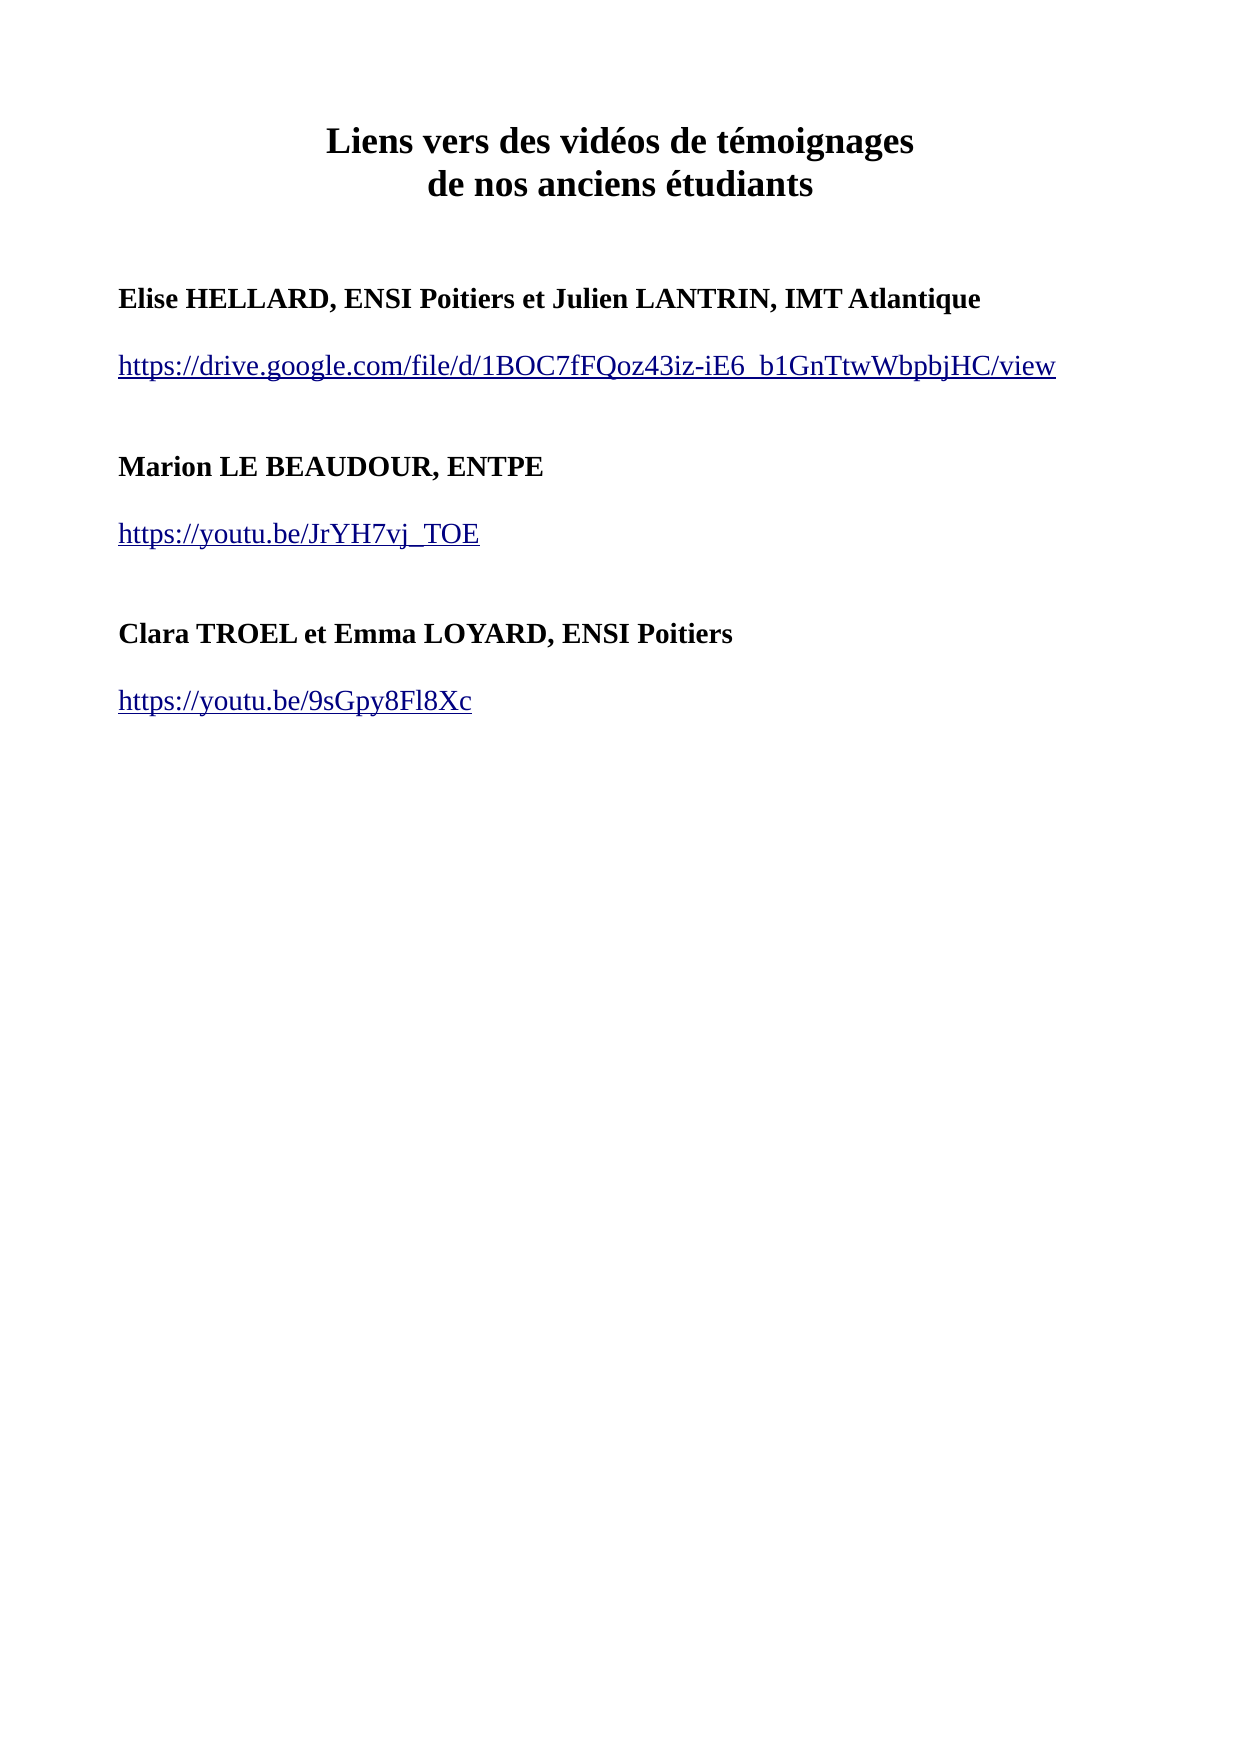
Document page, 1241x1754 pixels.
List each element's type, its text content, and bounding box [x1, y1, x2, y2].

text https://drive.google.com/file/d/1BOC7fFQoz43iz-iE6_b1GnTtwWbpbjHC/view [118, 348, 1122, 382]
text Clara TROEL et Emma LOYARD, ENSI Poitiers [118, 616, 1122, 650]
text Marion LE BEAUDOUR, ENTPE [118, 449, 1122, 482]
text https://youtu.be/9sGpy8Fl8Xc [118, 683, 1122, 717]
text https://youtu.be/JrYH7vj_TOE [118, 516, 1122, 549]
text Elise HELLARD, ENSI Poitiers et Julien LANTRIN, IMT Atlantique [118, 281, 1122, 314]
text Liens vers des vidéos de témoignages [118, 118, 1122, 161]
text de nos anciens étudiants [118, 161, 1122, 204]
